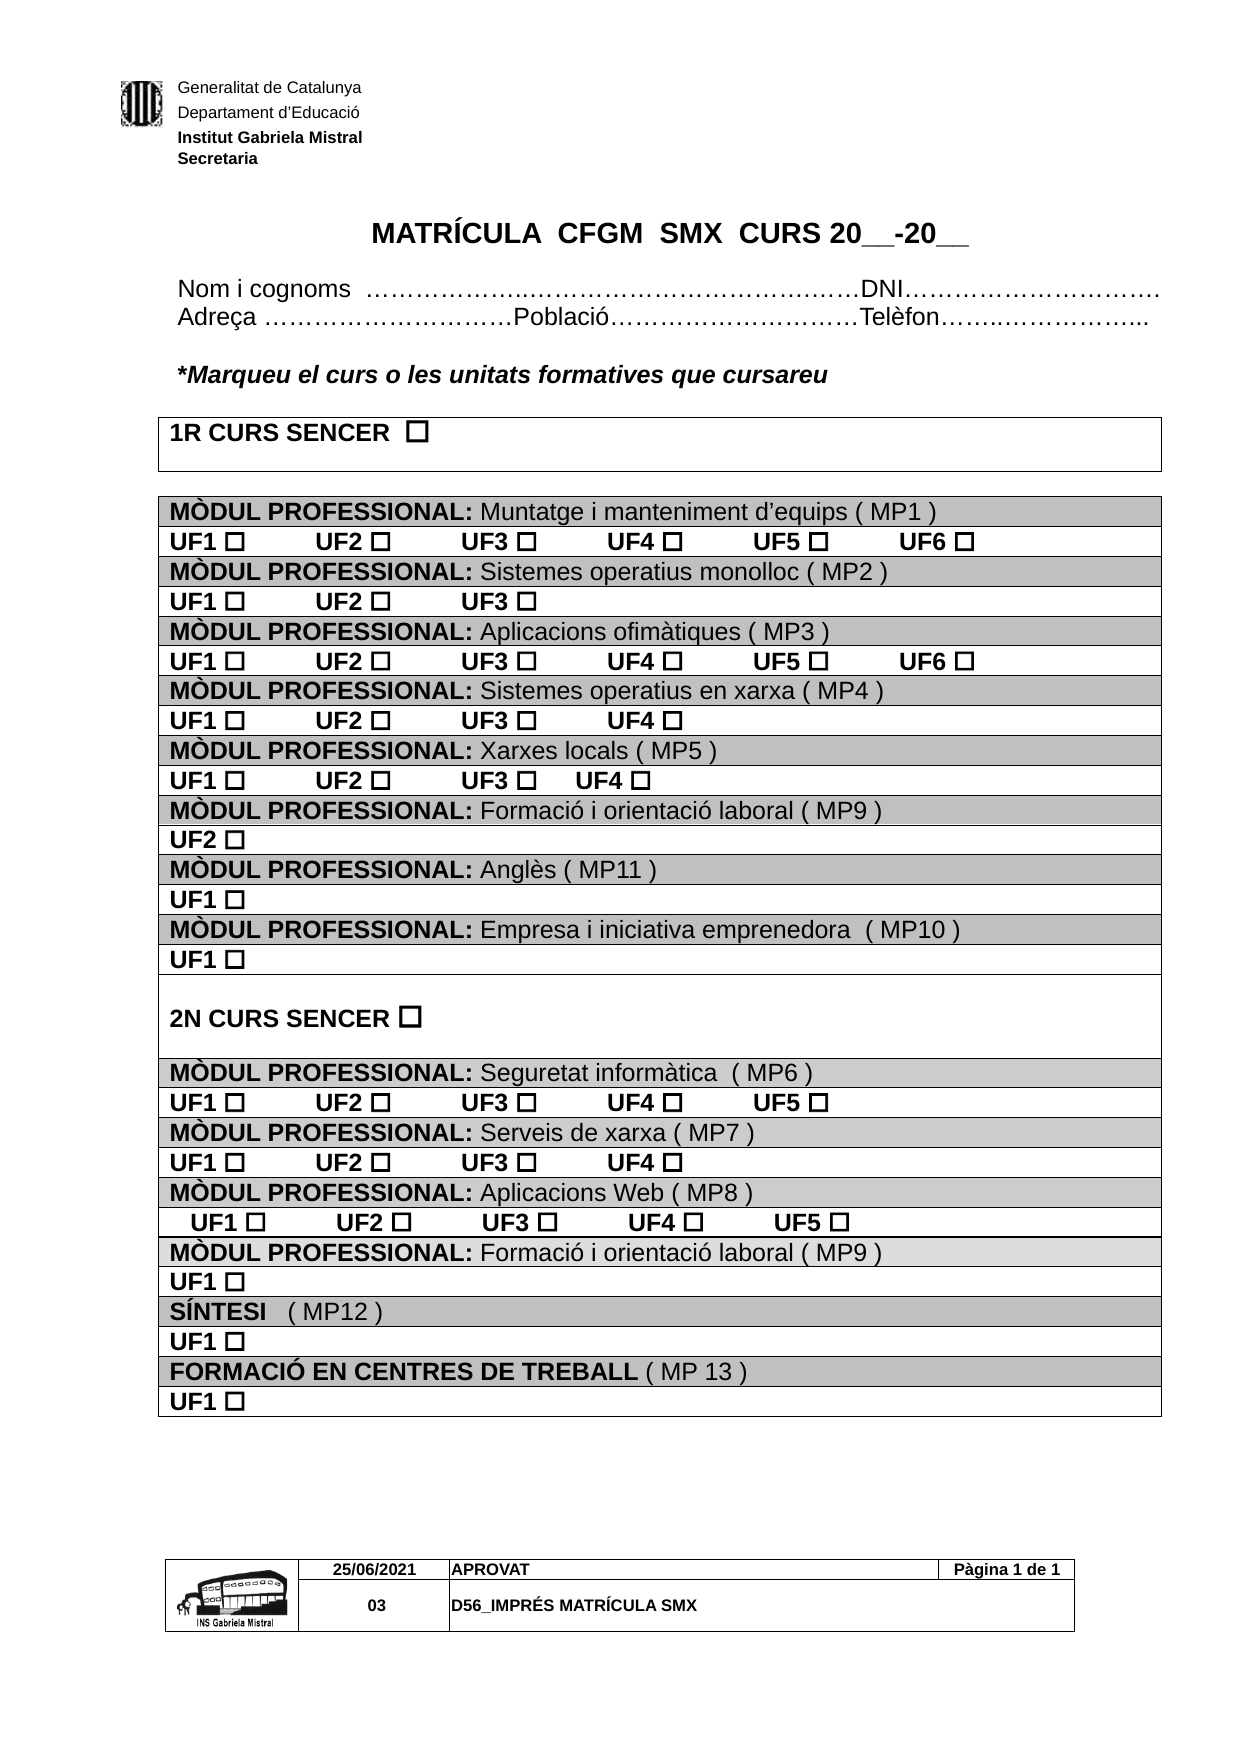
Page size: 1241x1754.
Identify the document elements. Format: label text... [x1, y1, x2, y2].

picture [176, 1559, 288, 1631]
table_cell MÒDUL PROFESSIONAL: Seguretat informàtica ( MP6 ) [159, 1059, 1161, 1087]
table_cell UF1  UF2  UF3  [159, 587, 1161, 616]
table_cell MÒDUL PROFESSIONAL: Sistemes operatius monolloc ( MP2 ) [159, 557, 1161, 586]
table_cell MÒDUL PROFESSIONAL: Xarxes locals ( MP5 ) [159, 736, 1161, 765]
table_cell UF1  UF2  UF3  UF4  UF5  UF6  [159, 527, 1161, 556]
table_cell UF2  [159, 826, 1161, 854]
table_cell MÒDUL PROFESSIONAL: Formació i orientació laboral ( MP9 ) [159, 1238, 1161, 1266]
table_cell UF1  UF2  UF3  UF4  UF5  UF6  [159, 646, 1161, 675]
table_cell UF1  UF2  UF3  UF4  UF5  [159, 1088, 1161, 1117]
table_cell MÒDUL PROFESSIONAL: Empresa i iniciativa emprenedora ( MP10 ) [159, 915, 1161, 944]
table_cell SÍNTESI ( MP12 ) [159, 1297, 1161, 1326]
subtitle MATRÍCULA CFGM SMX CURS 20__-20__ [177, 216, 1163, 249]
table_cell UF1  [159, 945, 1161, 974]
picture [121, 81, 163, 128]
table_cell MÒDUL PROFESSIONAL: Aplicacions ofimàtiques ( MP3 ) [159, 617, 1161, 645]
table_cell UF1  UF2  UF3  UF4  [159, 1148, 1161, 1177]
table_cell UF1  [159, 1387, 1161, 1416]
table_cell UF1  [159, 1327, 1161, 1356]
table_cell MÒDUL PROFESSIONAL: Formació i orientació laboral ( MP9 ) [159, 796, 1161, 824]
table_cell UF1  [159, 1267, 1161, 1296]
table_cell UF1  UF2  UF3  UF4  [159, 706, 1161, 735]
text *Marqueu el curs o les unitats formatives que cursareu [177, 360, 1163, 388]
table_header 1R CURS SENCER  [159, 418, 1161, 471]
table_cell UF1  [159, 885, 1161, 914]
table_cell UF1  UF2  UF3  UF4  [159, 766, 1161, 795]
table_cell FORMACIÓ EN CENTRES DE TREBALL ( MP 13 ) [159, 1357, 1161, 1386]
table_cell UF1  UF2  UF3  UF4  UF5  [159, 1208, 1161, 1236]
table_cell MÒDUL PROFESSIONAL: Sistemes operatius en xarxa ( MP4 ) [159, 676, 1161, 705]
table_cell MÒDUL PROFESSIONAL: Anglès ( MP11 ) [159, 855, 1161, 884]
table_header MÒDUL PROFESSIONAL: Muntatge i manteniment d’equips ( MP1 ) [159, 497, 1161, 526]
table_cell 2N CURS SENCER  [159, 975, 1161, 1057]
table_cell MÒDUL PROFESSIONAL: Serveis de xarxa ( MP7 ) [159, 1118, 1161, 1147]
text Adreça …………………………Població…………………………Telèfon……..……………... [177, 302, 1163, 331]
text Nom i cognoms ………………..…………………………….……DNI…………………………. [177, 273, 1163, 302]
table_cell MÒDUL PROFESSIONAL: Aplicacions Web ( MP8 ) [159, 1178, 1161, 1207]
